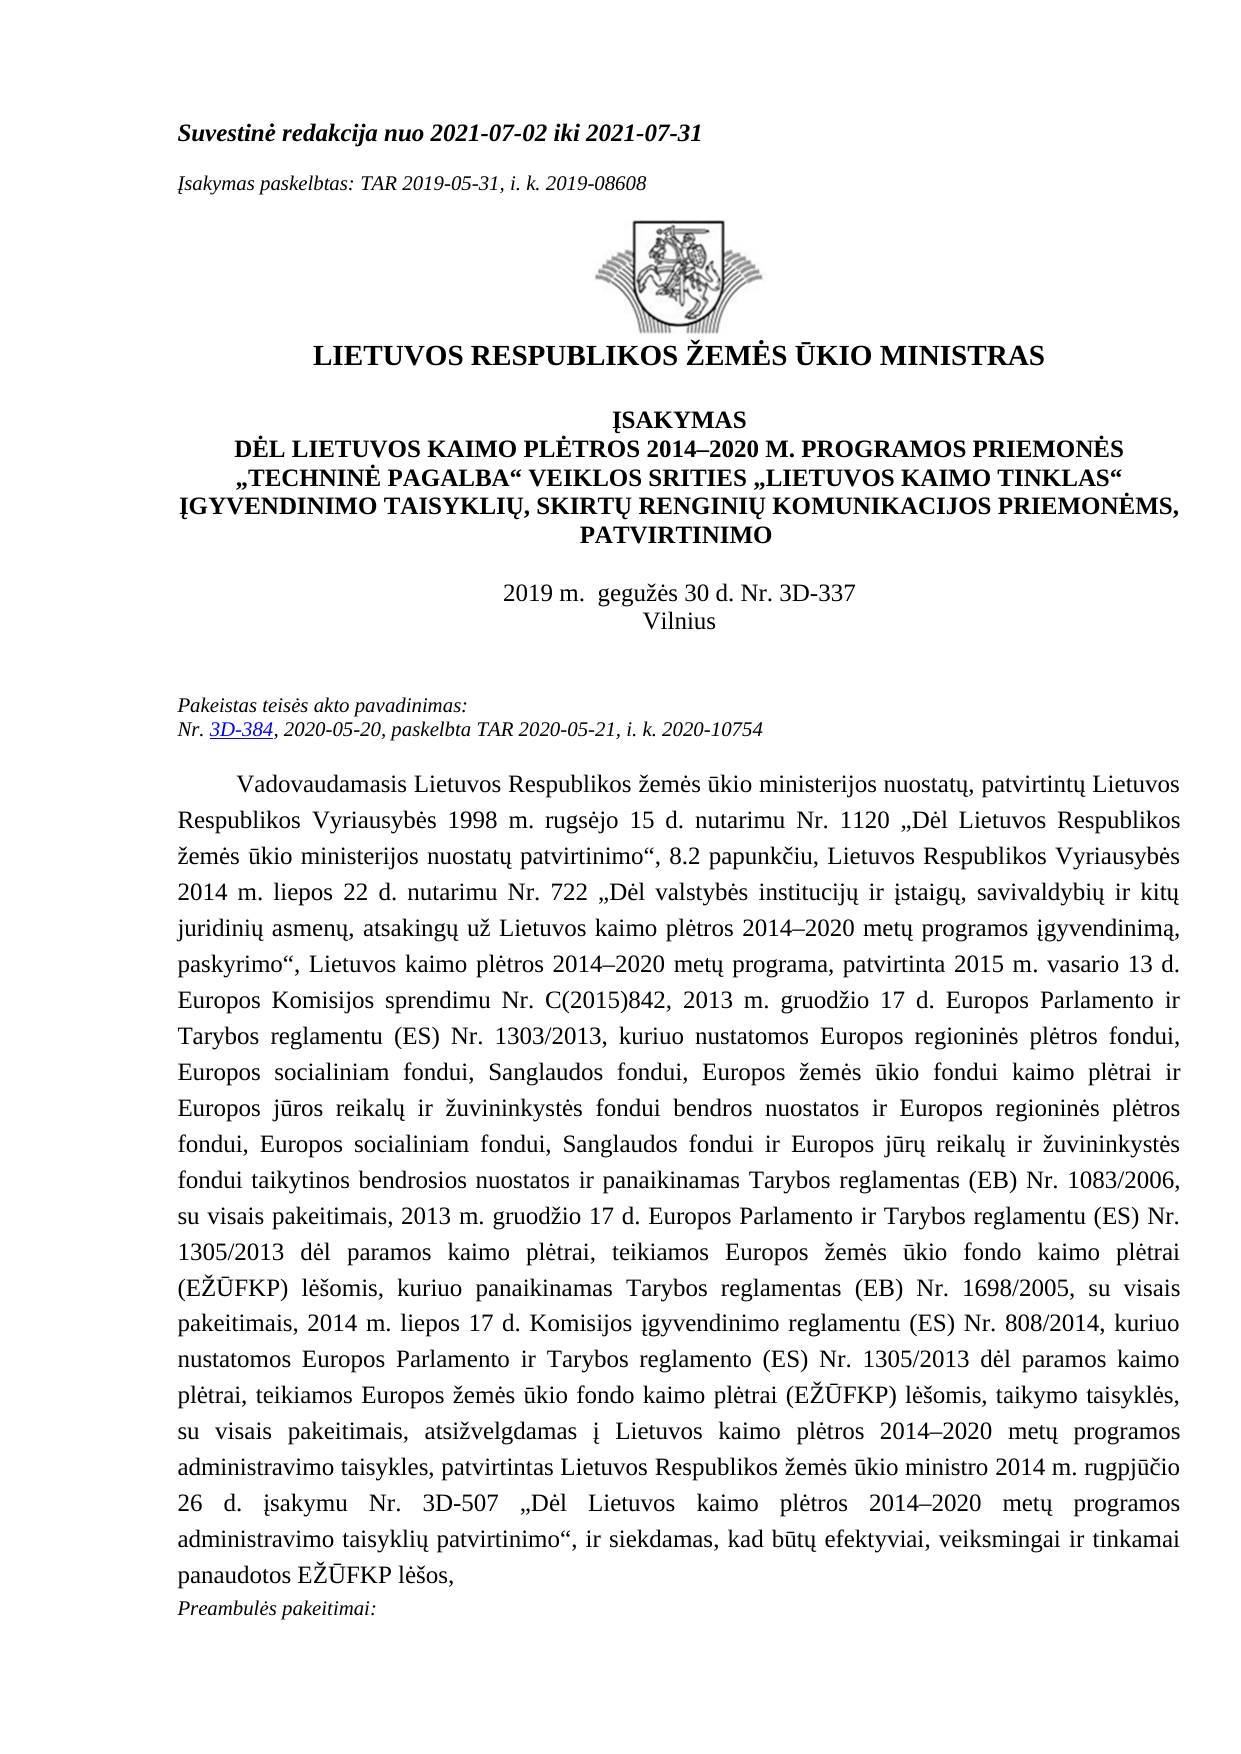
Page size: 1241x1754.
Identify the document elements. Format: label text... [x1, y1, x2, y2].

text ĮSAKYMAS [177, 405, 1181, 434]
text DĖL LIETUVOS KAIMO PLĖTROS 2014–2020 M. PROGRAMOS PRIEMONĖS „TECHNINĖ PAGALBA“ VEIKLOS SRITIES „LIETUVOS KAIMO TINKLAS“ ĮGYVENDINIMO TAISYKLIŲ, SKIRTŲ RENGINIŲ KOMUNIKACIJOS PRIEMONĖMS, PATVIRTINIMO [177, 434, 1181, 549]
text Vadovaudamasis Lietuvos Respublikos žemės ūkio ministerijos nuostatų, patvirtintų Lietuvos Respublikos Vyriausybės 1998 m. rugsėjo 15 d. nutarimu Nr. 1120 „Dėl Lietuvos Respublikos žemės ūkio ministerijos nuostatų patvirtinimo“, 8.2 papunkčiu, Lietuvos Respublikos Vyriausybės 2014 m. liepos 22 d. nutarimu Nr. 722 „Dėl valstybės institucijų ir įstaigų, savivaldybių ir kitų juridinių asmenų, atsakingų už Lietuvos kaimo plėtros 2014–2020 metų programos įgyvendinimą, paskyrimo“, Lietuvos kaimo plėtros 2014–2020 metų programa, patvirtinta 2015 m. vasario 13 d. Europos Komisijos sprendimu Nr. C(2015)842, 2013 m. gruodžio 17 d. Europos Parlamento ir Tarybos reglamentu (ES) Nr. 1303/2013, kuriuo nustatomos Europos regioninės plėtros fondui, Europos socialiniam fondui, Sanglaudos fondui, Europos žemės ūkio fondui kaimo plėtrai ir Europos jūros reikalų ir žuvininkystės fondui bendros nuostatos ir Europos regioninės plėtros fondui, Europos socialiniam fondui, Sanglaudos fondui ir Europos jūrų reikalų ir žuvininkystės fondui taikytinos bendrosios nuostatos ir panaikinamas Tarybos reglamentas (EB) Nr. 1083/2006, su visais pakeitimais, 2013 m. gruodžio 17 d. Europos Parlamento ir Tarybos reglamentu (ES) Nr. 1305/2013 dėl paramos kaimo plėtrai, teikiamos Europos žemės ūkio fondo kaimo plėtrai (EŽŪFKP) lėšomis, kuriuo panaikinamas Tarybos reglamentas (EB) Nr. 1698/2005, su visais pakeitimais, 2014 m. liepos 17 d. Komisijos įgyvendinimo reglamentu (ES) Nr. 808/2014, kuriuo nustatomos Europos Parlamento ir Tarybos reglamento (ES) Nr. 1305/2013 dėl paramos kaimo plėtrai, teikiamos Europos žemės ūkio fondo kaimo plėtrai (EŽŪFKP) lėšomis, taikymo taisyklės, su visais pakeitimais, atsižvelgdamas į Lietuvos kaimo plėtros 2014–2020 metų programos administravimo taisykles, patvirtintas Lietuvos Respublikos žemės ūkio ministro 2014 m. rugpjūčio 26 d. įsakymu Nr. 3D-507 „Dėl Lietuvos kaimo plėtros 2014–2020 metų programos administravimo taisyklių patvirtinimo“, ir siekdamas, kad būtų efektyviai, veiksmingai ir tinkamai panaudotos EŽŪFKP lėšos, [177, 769, 1181, 1589]
text Preambulės pakeitimai: [177, 1596, 1181, 1620]
text LIETUVOS RESPUBLIKOS ŽEMĖS ŪKIO MINISTRAS [177, 338, 1181, 372]
text 2019 m. gegužės 30 d. Nr. 3D-337 [177, 578, 1181, 606]
text Suvestinė redakcija nuo 2021-07-02 iki 2021-07-31 [177, 118, 1181, 147]
text Vilnius [177, 606, 1181, 635]
text Nr. 3D-384, 2020-05-20, paskelbta TAR 2020-05-21, i. k. 2020-10754 [177, 717, 1181, 741]
text Pakeistas teisės akto pavadinimas: [177, 693, 1181, 717]
text Įsakymas paskelbtas: TAR 2019-05-31, i. k. 2019-08608 [177, 171, 1181, 195]
